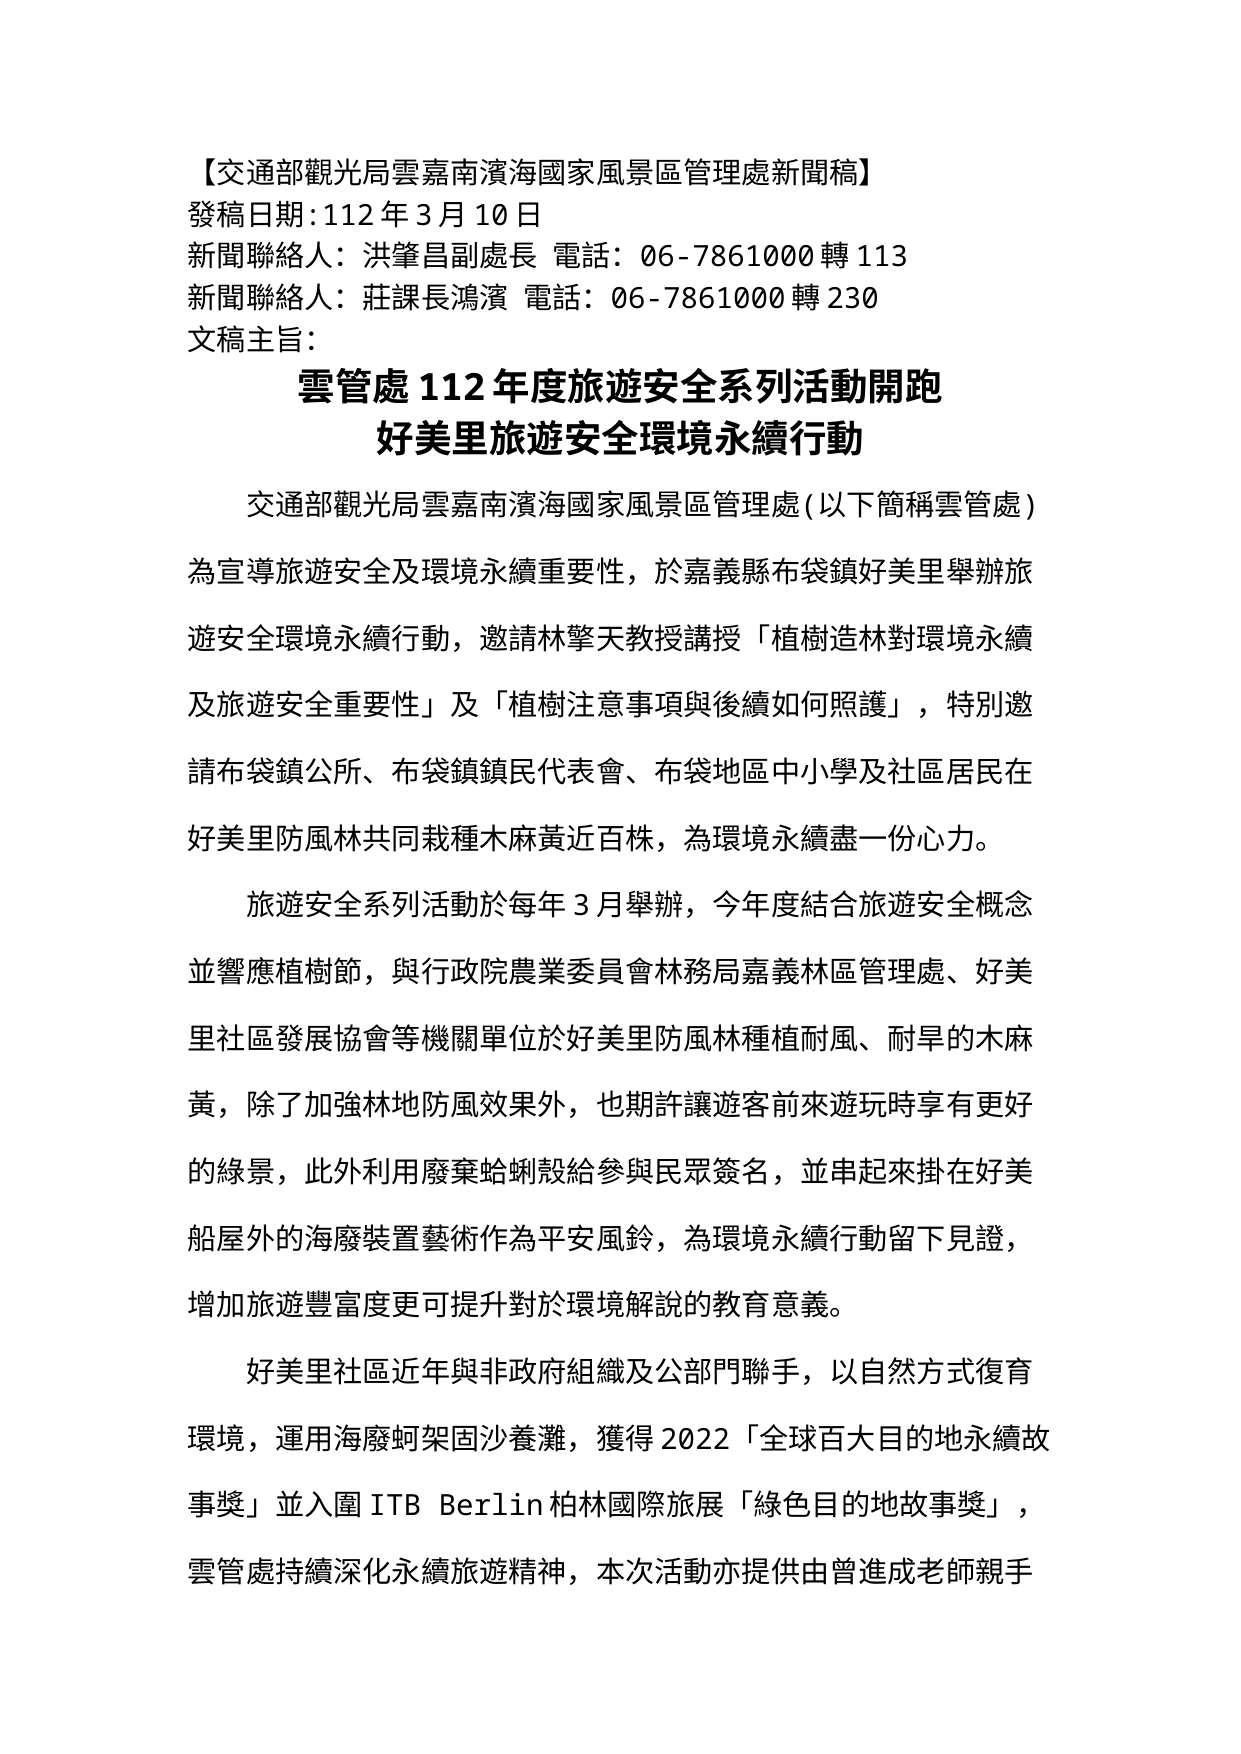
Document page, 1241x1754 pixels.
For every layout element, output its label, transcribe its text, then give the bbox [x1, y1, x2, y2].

text 新聞聯絡人：莊課長鴻濱 電話：06-7861000轉230 [187, 275, 1053, 317]
text 新聞聯絡人：洪肇昌副處長 電話：06-7861000轉113 [187, 233, 1053, 275]
text 好美里社區近年與非政府組織及公部門聯手，以自然方式復育環境，運用海廢蚵架固沙養灘，獲得2022「全球百大目的地永續故事獎」並入圍ITB Berlin柏林國際旅展「綠色目的地故事獎」，雲管處持續深化永續旅遊精神，本次活動亦提供由曾進成老師親手 [187, 1329, 1053, 1596]
text 旅遊安全系列活動於每年3月舉辦，今年度結合旅遊安全概念並響應植樹節，與行政院農業委員會林務局嘉義林區管理處、好美里社區發展協會等機關單位於好美里防風林種植耐風、耐旱的木麻黃，除了加強林地防風效果外，也期許讓遊客前來遊玩時享有更好的綠景，此外利用廢棄蛤蜊殼給參與民眾簽名，並串起來掛在好美船屋外的海廢裝置藝術作為平安風鈴，為環境永續行動留下見證，增加旅遊豐富度更可提升對於環境解說的教育意義。 [187, 862, 1053, 1329]
text 好美里旅遊安全環境永續行動 [187, 410, 1053, 462]
text 交通部觀光局雲嘉南濱海國家風景區管理處(以下簡稱雲管處) 為宣導旅遊安全及環境永續重要性，於嘉義縣布袋鎮好美里舉辦旅遊安全環境永續行動，邀請林擎天教授講授「植樹造林對環境永續及旅遊安全重要性」及「植樹注意事項與後續如何照護」，特別邀請布袋鎮公所、布袋鎮鎮民代表會、布袋地區中小學及社區居民在好美里防風林共同栽種木麻黃近百株，為環境永續盡一份心力。 [187, 462, 1053, 862]
text 【交通部觀光局雲嘉南濱海國家風景區管理處新聞稿】 [187, 150, 1053, 192]
text 雲管處112年度旅遊安全系列活動開跑 [187, 358, 1053, 410]
text 文稿主旨： [187, 317, 1053, 358]
text 發稿日期:112年3月10日 [187, 192, 1053, 233]
